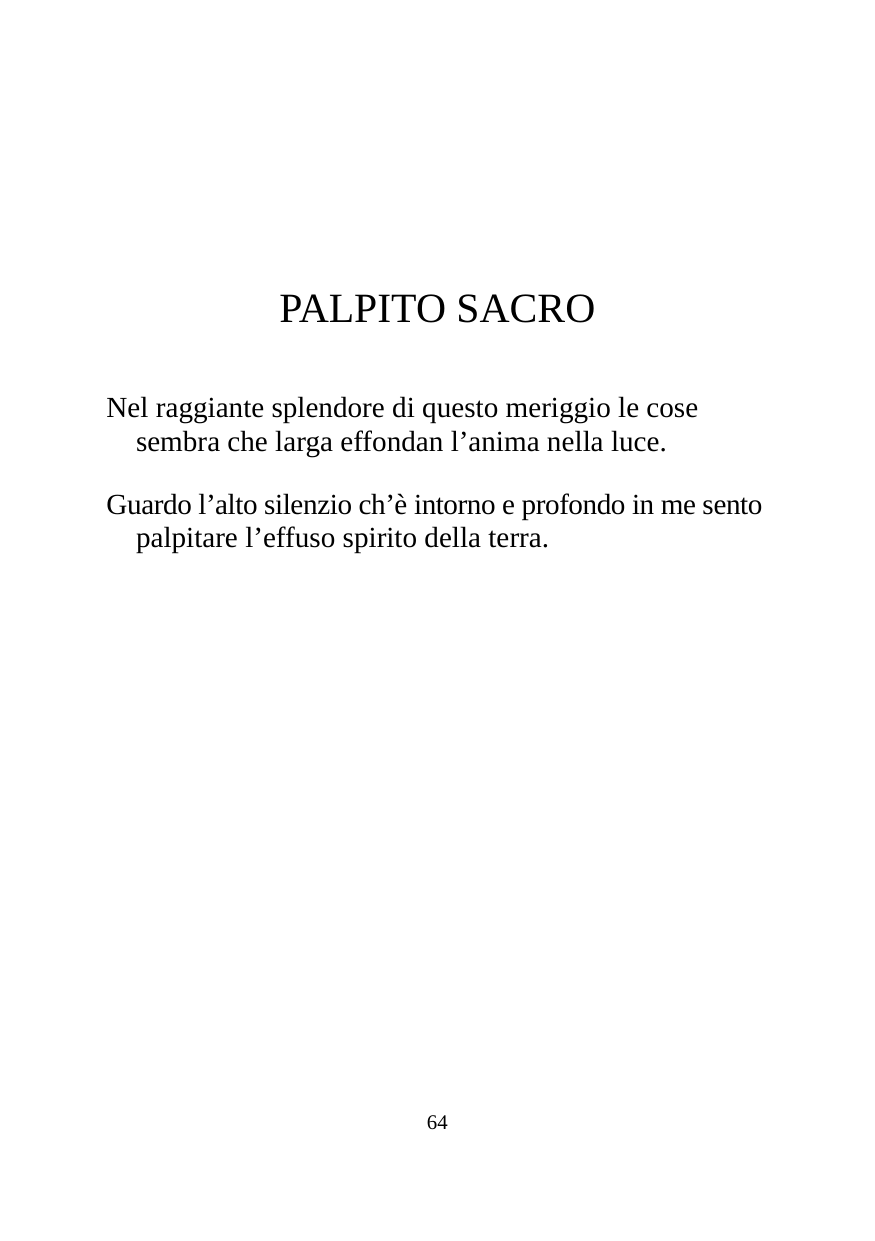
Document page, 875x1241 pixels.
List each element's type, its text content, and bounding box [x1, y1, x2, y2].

text Guardo l’alto silenzio ch’è intorno e profondo in me sento palpitare l’effuso spirito della terra. [106, 487, 768, 554]
subtitle PALPITO SACRO [106, 283, 768, 331]
text Nel raggiante splendore di questo meriggio le cose sembra che larga effondan l’anima nella luce. [106, 390, 768, 457]
